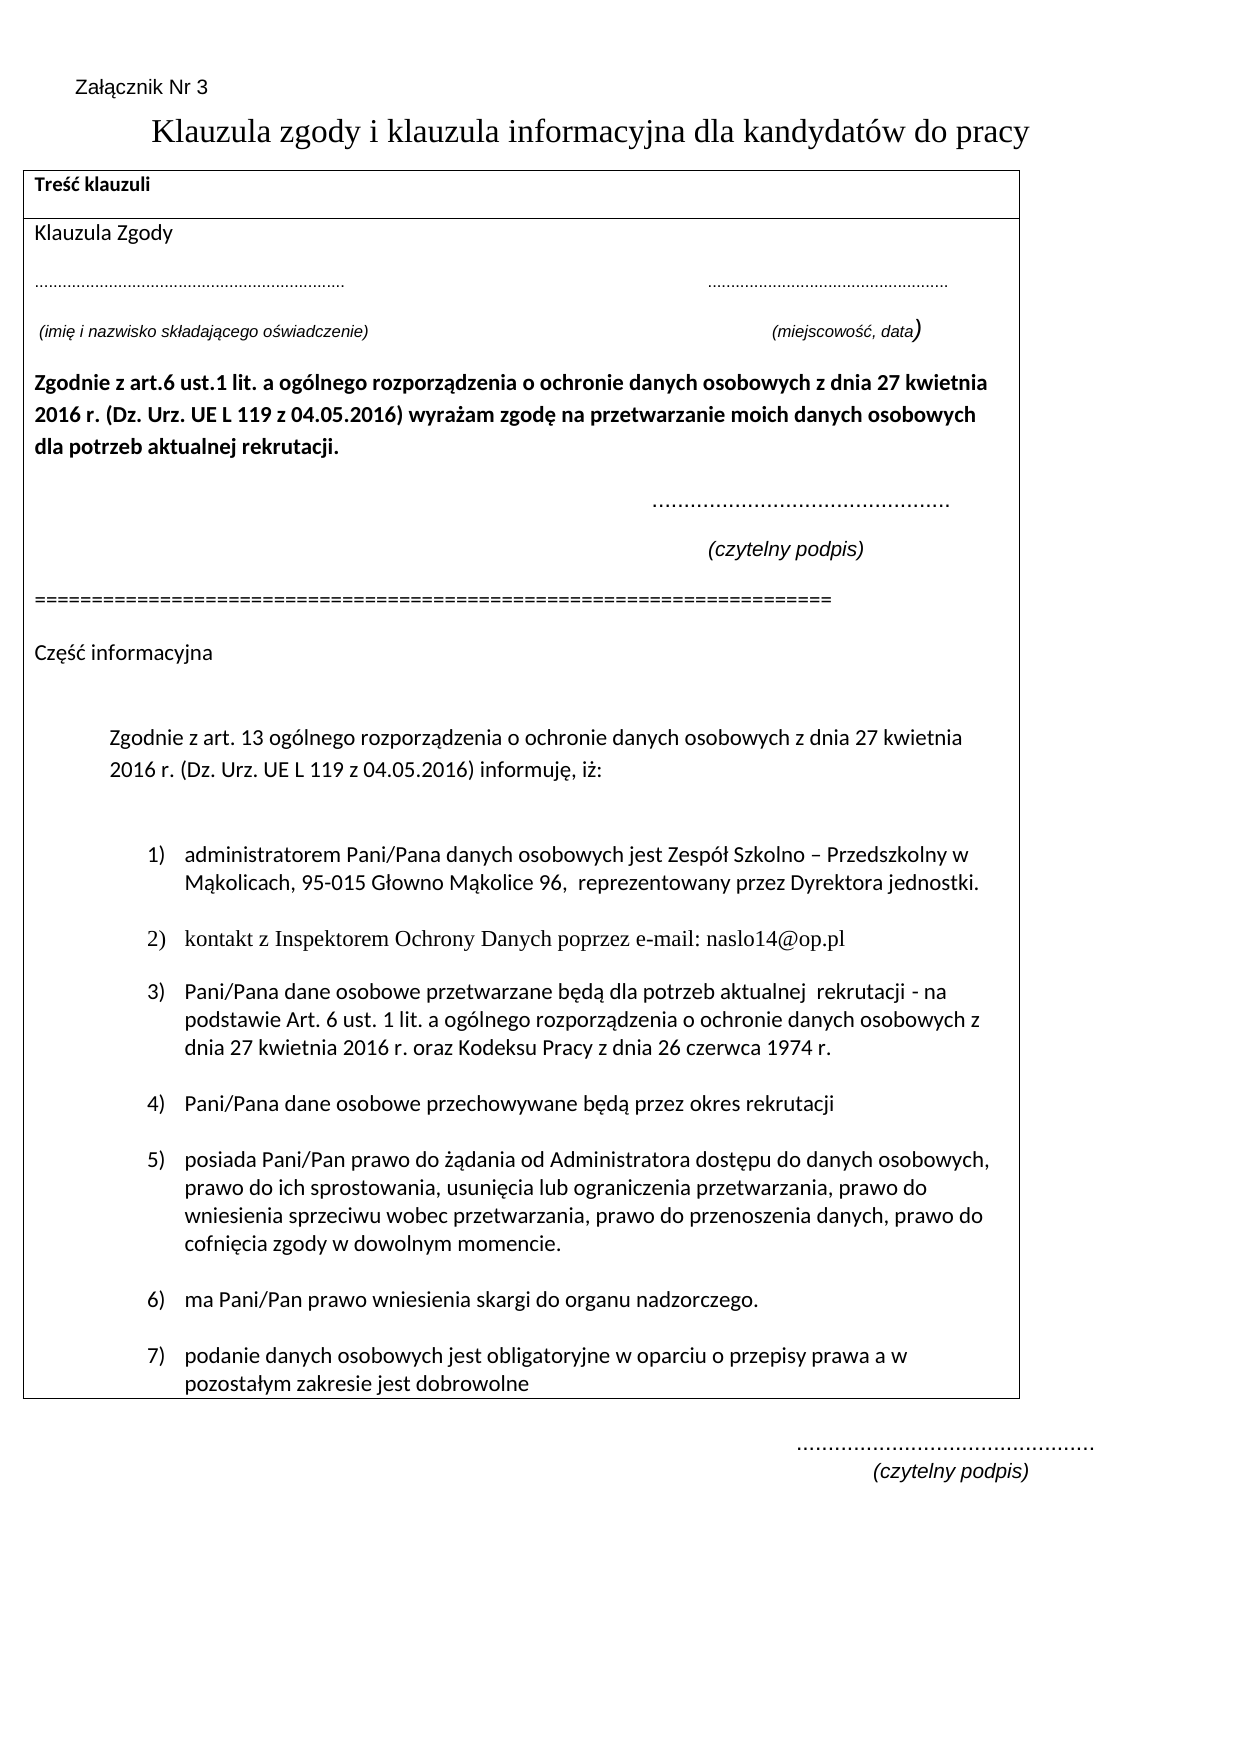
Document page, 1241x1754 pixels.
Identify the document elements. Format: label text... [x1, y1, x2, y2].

text Załącznik Nr 3 [75, 75, 1165, 99]
table_cell Klauzula Zgody ................................................................... .................................................... (imię i nazwisko składającego oświadczenie) (miejscowość, data) Zgodnie z art.6 ust.1 lit. a ogólnego rozporządzenia o ochronie danych osobowych z dnia 27 kwietnia 2016 r. (Dz. Urz. UE L 119 z 04.05.2016) wyrażam zgodę na przetwarzanie moich danych osobowych dla potrzeb aktualnej rekrutacji. ............................................... (czytelny podpis) ====================================================================== Część informacyjna Zgodnie z art. 13 ogólnego rozporządzenia o ochronie danych osobowych z dnia 27 kwietnia 2016 r. (Dz. Urz. UE L 119 z 04.05.2016) informuję, iż: administratorem Pani/Pana danych osobowych jest Zespół Szkolno – Przedszkolny w Mąkolicach, 95-015 Głowno Mąkolice 96, reprezentowany przez Dyrektora jednostki. kontakt z Inspektorem Ochrony Danych poprzez e-mail: naslo14@op.pl Pani/Pana dane osobowe przetwarzane będą dla potrzeb aktualnej rekrutacji - na podstawie Art. 6 ust. 1 lit. a ogólnego rozporządzenia o ochronie danych osobowych z dnia 27 kwietnia 2016 r. oraz Kodeksu Pracy z dnia 26 czerwca 1974 r. Pani/Pana dane osobowe przechowywane będą przez okres rekrutacji posiada Pani/Pan prawo do żądania od Administratora dostępu do danych osobowych, prawo do ich sprostowania, usunięcia lub ograniczenia przetwarzania, prawo do wniesienia sprzeciwu wobec przetwarzania, prawo do przenoszenia danych, prawo do cofnięcia zgody w dowolnym momencie. ma Pani/Pan prawo wniesienia skargi do organu nadzorczego. podanie danych osobowych jest obligatoryjne w oparciu o przepisy prawa a w pozostałym zakresie jest dobrowolne [24, 219, 1019, 1398]
subtitle Klauzula zgody i klauzula informacyjna dla kandydatów do pracy [16, 111, 1165, 149]
text ............................................... [75, 1429, 1165, 1455]
text (czytelny podpis) [75, 1459, 1165, 1483]
table_header Treść klauzuli [24, 171, 1019, 217]
